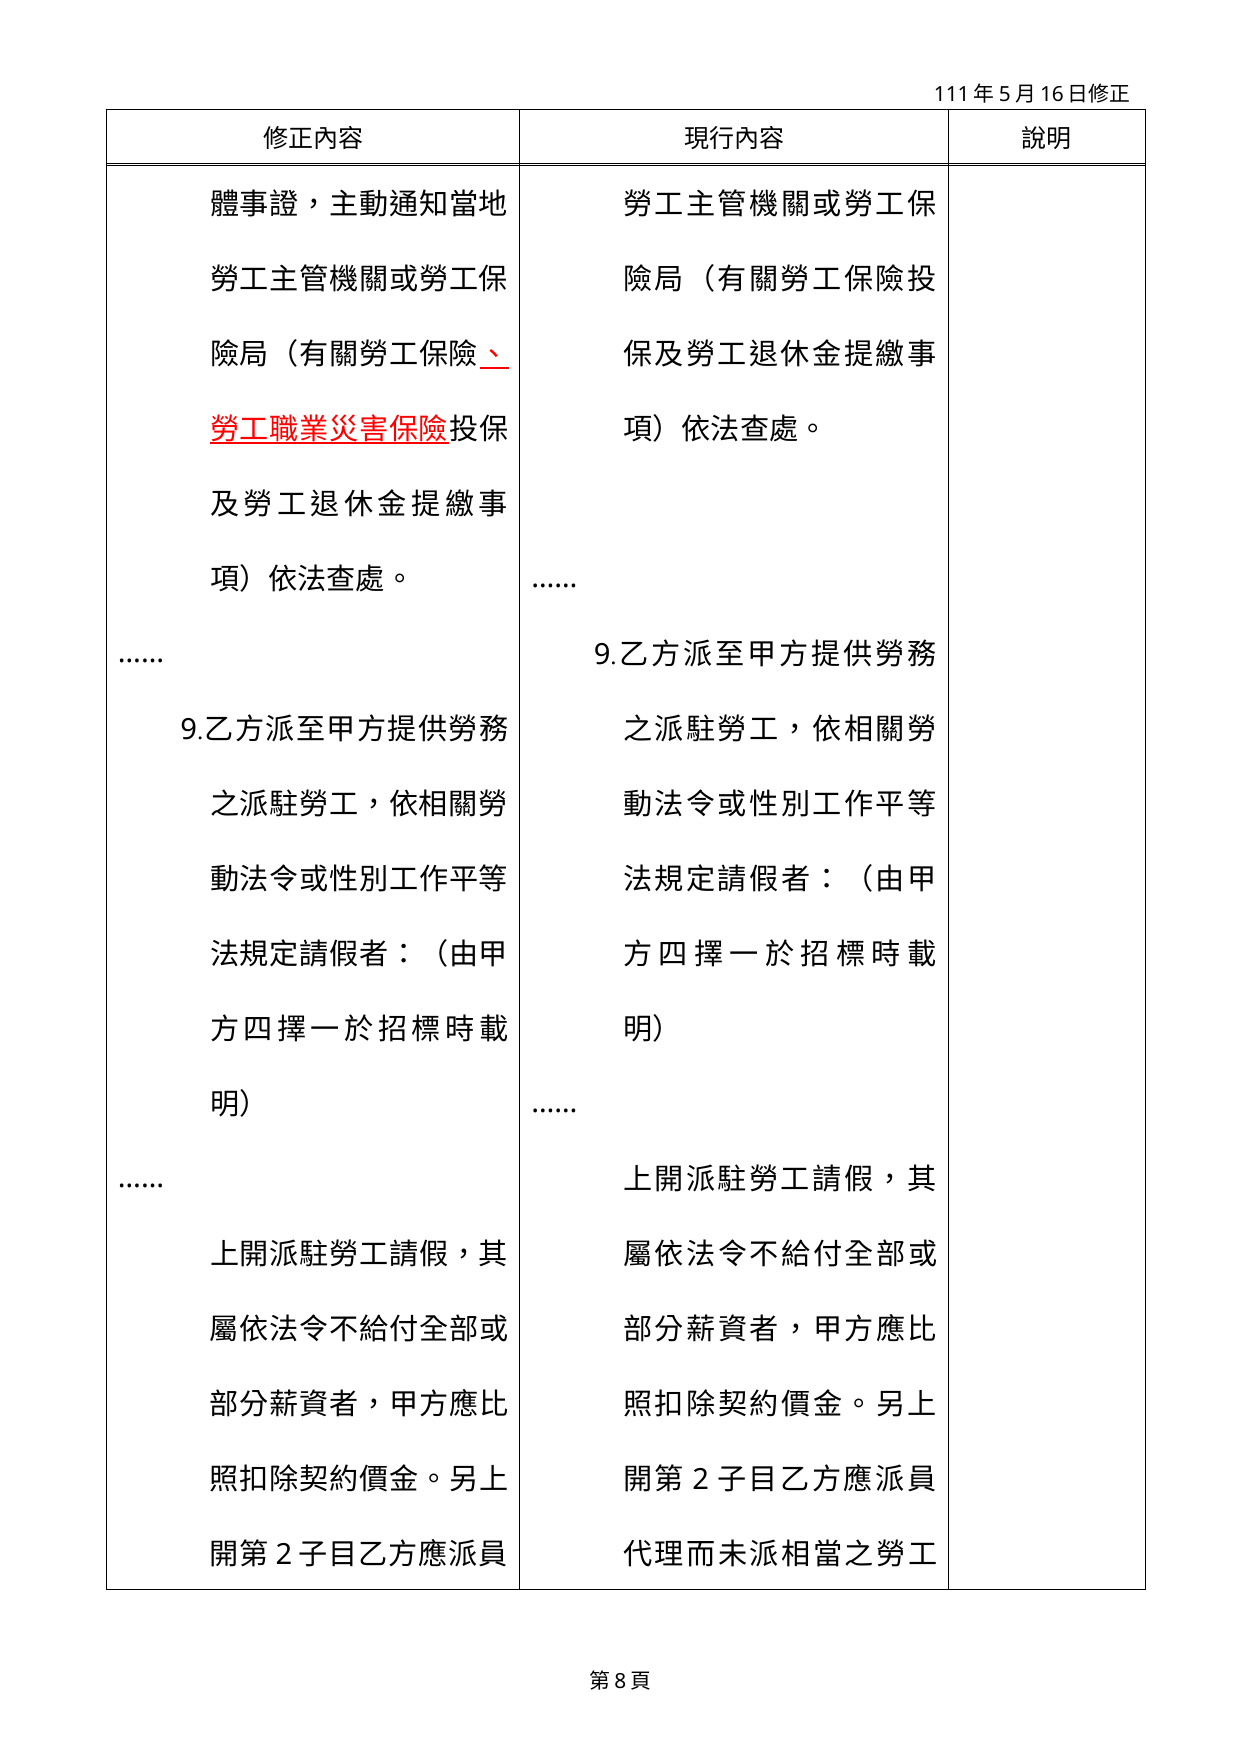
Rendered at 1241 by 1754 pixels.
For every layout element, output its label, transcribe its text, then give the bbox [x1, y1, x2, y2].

table_cell [949, 166, 1145, 1589]
table_header 修正內容 [107, 110, 519, 163]
table_cell 第八條 履約管理 …… (七)轉包及分包： …… 10.乙方應於下列分包部分開始作業前，將分包乙方名單送甲方備查（由甲方視個案情形於招標時載明；未載明者無)： (1)專業部分：＿＿＿。 (2)達一定數量或金額之部分：＿＿＿。 (3)進度落後達＿%之部分：＿＿＿。(未載明落後百分比者不適用） …… (十六)勞工權益保障： 1.乙方為自然人時，應提出勞工保險、勞工職業災害保險及全民健康保險投保證明文件，如屬依法不得參加勞工職業災害保險者，應提出履約期間參加含有傷害、失能及死亡保障之商業保險相關證明文件，其保險保障應不低於以相同薪資參加勞工職業災害保險，甲方依商業保險費支付，並以相同薪資條件參加勞工職業災害保險之費用為上限。 2.派駐勞工（指受乙方僱用，派駐於甲方工作場所，依乙方指示完成契約所定工作項目者）權益保障：（由甲方衡酌個案情形於招標時勾選） (1)乙方對其派至甲方提供勞務之派駐勞工，應訂立書面勞動契約，其內容包含勞動條件、就業與性別歧視禁止、性騷擾防治、遵守義務、違反責任及應注意事項等派駐勞工在甲方工作期間之權益與義務事項，並將該契約影本於簽約後_____工作天（由甲方衡酌個案情形自行填列；未載明者，為10工作天）內或甲方另外通知之期限內送甲方備查，如履約期間勞動契約有變更者，亦同。勞動契約如有缺漏或違反相關勞動法令，甲方應要求乙方補正。上開勞動契約應載明乙方給付派駐勞工薪資期限，及乙方未依該期限給付派駐勞工薪資，經甲方催告仍未改正者，同意由甲方將應給付乙方價金之一部分，給付派駐勞工(即採購契約所載該派駐勞工薪資，包含加班費、差旅費，但不包含乙方及派駐勞工負擔之勞工保險費、就業保險費、勞工職業災害保險費、積欠工資墊償基金、勞工退休金、健保費及稅捐等費用)。 …… 3.甲方發現乙方違反相關勞動法令、性別工作平等法等情事時，檢附具體事證，主動通知當地勞工主管機關或勞工保險局（有關勞工保險、勞工職業災害保險投保及勞工退休金提繳事項）依法查處。 …… 9.乙方派至甲方提供勞務之派駐勞工，依相關勞動法令或性別工作平等法規定請假者：（由甲方四擇一於招標時載明） …… 上開派駐勞工請假，其屬依法令不給付全部或部分薪資者，甲方應比照扣除契約價金。另上開第2子目乙方應派員代理而未派相當之勞工代理者，甲方將扣除契約相當金額，扣除金額之計算方式如下（由甲方於招標時載明），乙方不得將未派員代理遭受甲方扣款之金額轉嫁予請假之派駐勞工負擔或採取其他不利派駐勞工之作為： □(2)依每人每月之契約價金扣除乙方應提繳之勞工退休金、勞工保險費、就業保險費、工資墊償基金、勞工職業災害保險費、全民健保費、乙方管理費、利潤及稅捐，除以___小時(由甲方於招標時載明；未載明者，為240小時)為單價小時基準，乘以未派相當之勞工代理之時數。 …… (十七)合作社社員權益保障（非屬僱傭關係之社員適用）： 1. 提供勞務之社員，合作社應輔導其加入職業工會辦理勞工保險、勞工職業災害保險及全民健康保險。另應為其投保團體傷害保險，保障內容應包含傷害、失能及死亡等項目。其保障不得低於以相同報酬參加勞工職業災害保險者。甲方應依商業保險費支付，並以相同條件參加勞工職業災害保險之費用為上限。 …… [107, 166, 519, 1589]
table_header 說明 [949, 110, 1145, 163]
table_header 現行內容 [520, 110, 948, 163]
table_cell 第八條 履約管理 …… (七)轉包及分包： …… …… (十六)勞工權益保障： 1.乙方為自然人時，應提出勞工保險及全民健康保險投保證明文件，如屬依法不得參加職業災害保險者，應提出履約期間參加含有傷害、失能及死亡保障之商業保險相關證明文件，其保險保障應不低於以相同薪資參加職業災害保險，甲方依商業保險費支付，並以相同薪資條件參加職業災害保險之費用為上限。 2.派駐勞工（指受乙方僱用，派駐於甲方工作場所，依乙方指示完成契約所定工作項目者）權益保障：（由甲方衡酌個案情形於招標時勾選） (1)乙方對其派至甲方提供勞務之派駐勞工，應訂立書面勞動契約，其內容包含勞動條件、就業與性別歧視禁止、性騷擾防治、遵守義務、違反責任及應注意事項等派駐勞工在甲方工作期間之權益與義務事項，並將該契約影本於簽約後_____工作天（由甲方衡酌個案情形自行填列；未載明者，為10工作天）內或甲方另外通知之期限內送甲方備查，如履約期間勞動契約有變更者，亦同。勞動契約如有缺漏或違反相關勞動法令，甲方應要求乙方補正。上開勞動契約應載明乙方給付派駐勞工薪資期限，及乙方未依該期限給付派駐勞工薪資，經甲方催告仍未改正者，同意由甲方將應給付乙方價金之一部分，給付派駐勞工(即採購契約所載該派駐勞工薪資，包含加班費、差旅費，但不包含乙方及派駐勞工負擔之勞工保險費、積欠工資墊償基金、勞工退休金、健保費及稅捐等費用)。 …… 3.甲方發現乙方違反相關勞動法令、性別工作平等法等情事時，檢附具體事證，主動通知當地勞工主管機關或勞工保險局（有關勞工保險投保及勞工退休金提繳事項）依法查處。 …… 9.乙方派至甲方提供勞務之派駐勞工，依相關勞動法令或性別工作平等法規定請假者：（由甲方四擇一於招標時載明） …… 上開派駐勞工請假，其屬依法令不給付全部或部分薪資者，甲方應比照扣除契約價金。另上開第2子目乙方應派員代理而未派相當之勞工代理者，甲方將扣除契約相當金額，扣除金額之計算方式如下（由甲方於招標時載明），乙方不得將未派員代理遭受甲方扣款之金額轉嫁予請假之派駐勞工負擔或採取其他不利派駐勞工之作為： □(2)依每人每月之契約價金扣除乙方應提繳之勞工退休金、勞工保險費、就業保險費、工資墊償基金、職業災害保險費、全民健保費、乙方管理費、利潤及稅捐，除以___小時(由甲方於招標時載明；未載明者，為240小時)為單價小時基準，乘以未派相當之勞工代理之時數。 …… (十七)合作社社員權益保障（非屬僱傭關係之社員適用）： 1. 提供勞務之社員，合作社應輔導其加入職業工會辦理勞工保險及全民健康保險。另應為其投保團體傷害保險，保障內容應包含傷害、失能及死亡等項目。其保障不得低於以相同報酬參加職業災害保險者。甲方應依商業保險費支付，並以相同條件參加職業災害保險之費用為上限。 …… [520, 166, 948, 1589]
